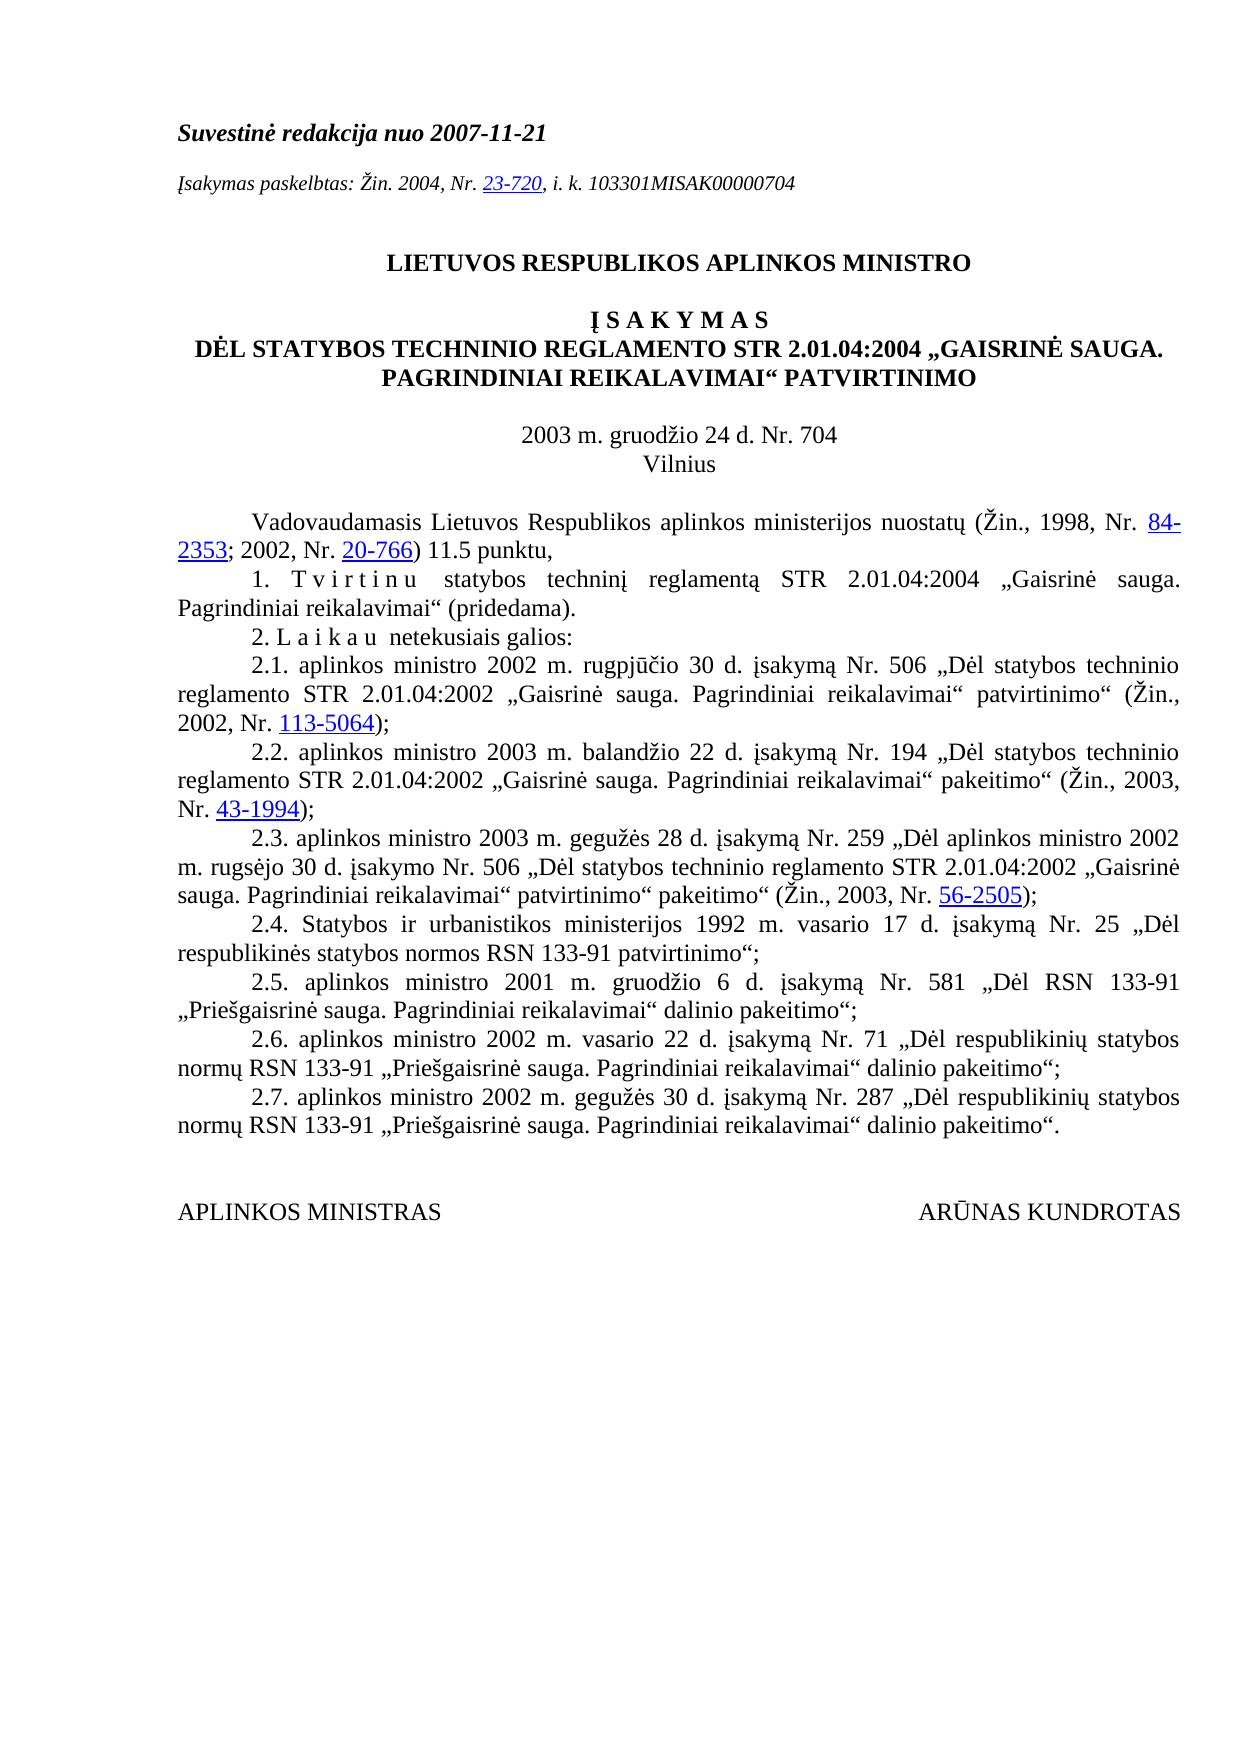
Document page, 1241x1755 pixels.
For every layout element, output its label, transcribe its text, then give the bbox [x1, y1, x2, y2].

text 2.7. aplinkos ministro 2002 m. gegužės 30 d. įsakymą Nr. 287 „Dėl respublikinių statybos normų RSN 133-91 „Priešgaisrinė sauga. Pagrindiniai reikalavimai“ dalinio pakeitimo“. [177, 1082, 1181, 1139]
text Įsakymas paskelbtas: Žin. 2004, Nr. 23-720, i. k. 103301MISAK00000704 [177, 171, 1181, 195]
text 1. Tvirtinu statybos techninį reglamentą STR 2.01.04:2004 „Gaisrinė sauga. Pagrindiniai reikalavimai“ (pridedama). [177, 564, 1181, 622]
text 2.4. Statybos ir urbanistikos ministerijos 1992 m. vasario 17 d. įsakymą Nr. 25 „Dėl respublikinės statybos normos RSN 133-91 patvirtinimo“; [177, 909, 1181, 967]
text 2.5. aplinkos ministro 2001 m. gruodžio 6 d. įsakymą Nr. 581 „Dėl RSN 133-91 „Priešgaisrinė sauga. Pagrindiniai reikalavimai“ dalinio pakeitimo“; [177, 967, 1181, 1024]
text Vilnius [177, 449, 1181, 478]
text APLINKOS MINISTRAS ARŪNAS KUNDROTAS [177, 1197, 1181, 1225]
text 2.2. aplinkos ministro 2003 m. balandžio 22 d. įsakymą Nr. 194 „Dėl statybos techninio reglamento STR 2.01.04:2002 „Gaisrinė sauga. Pagrindiniai reikalavimai“ pakeitimo“ (Žin., 2003, Nr. 43-1994); [177, 737, 1181, 823]
text Vadovaudamasis Lietuvos Respublikos aplinkos ministerijos nuostatų (Žin., 1998, Nr. 84-2353; 2002, Nr. 20-766) 11.5 punktu, [177, 507, 1181, 564]
text DĖL STATYBOS TECHNINIO REGLAMENTO STR 2.01.04:2004 „GAISRINĖ SAUGA. PAGRINDINIAI REIKALAVIMAI“ PATVIRTINIMO [177, 334, 1181, 392]
text 2.1. aplinkos ministro 2002 m. rugpjūčio 30 d. įsakymą Nr. 506 „Dėl statybos techninio reglamento STR 2.01.04:2002 „Gaisrinė sauga. Pagrindiniai reikalavimai“ patvirtinimo“ (Žin., 2002, Nr. 113-5064); [177, 650, 1181, 737]
text 2003 m. gruodžio 24 d. Nr. 704 [177, 420, 1181, 449]
text LIETUVOS RESPUBLIKOS APLINKOS MINISTRO [177, 248, 1181, 277]
text 2.3. aplinkos ministro 2003 m. gegužės 28 d. įsakymą Nr. 259 „Dėl aplinkos ministro 2002 m. rugsėjo 30 d. įsakymo Nr. 506 „Dėl statybos techninio reglamento STR 2.01.04:2002 „Gaisrinė sauga. Pagrindiniai reikalavimai“ patvirtinimo“ pakeitimo“ (Žin., 2003, Nr. 56-2505); [177, 823, 1181, 909]
text Į S A K Y M A S [177, 305, 1181, 334]
text 2. Laikau netekusiais galios: [177, 622, 1181, 650]
text 2.6. aplinkos ministro 2002 m. vasario 22 d. įsakymą Nr. 71 „Dėl respublikinių statybos normų RSN 133-91 „Priešgaisrinė sauga. Pagrindiniai reikalavimai“ dalinio pakeitimo“; [177, 1024, 1181, 1082]
text Suvestinė redakcija nuo 2007-11-21 [177, 118, 1181, 147]
